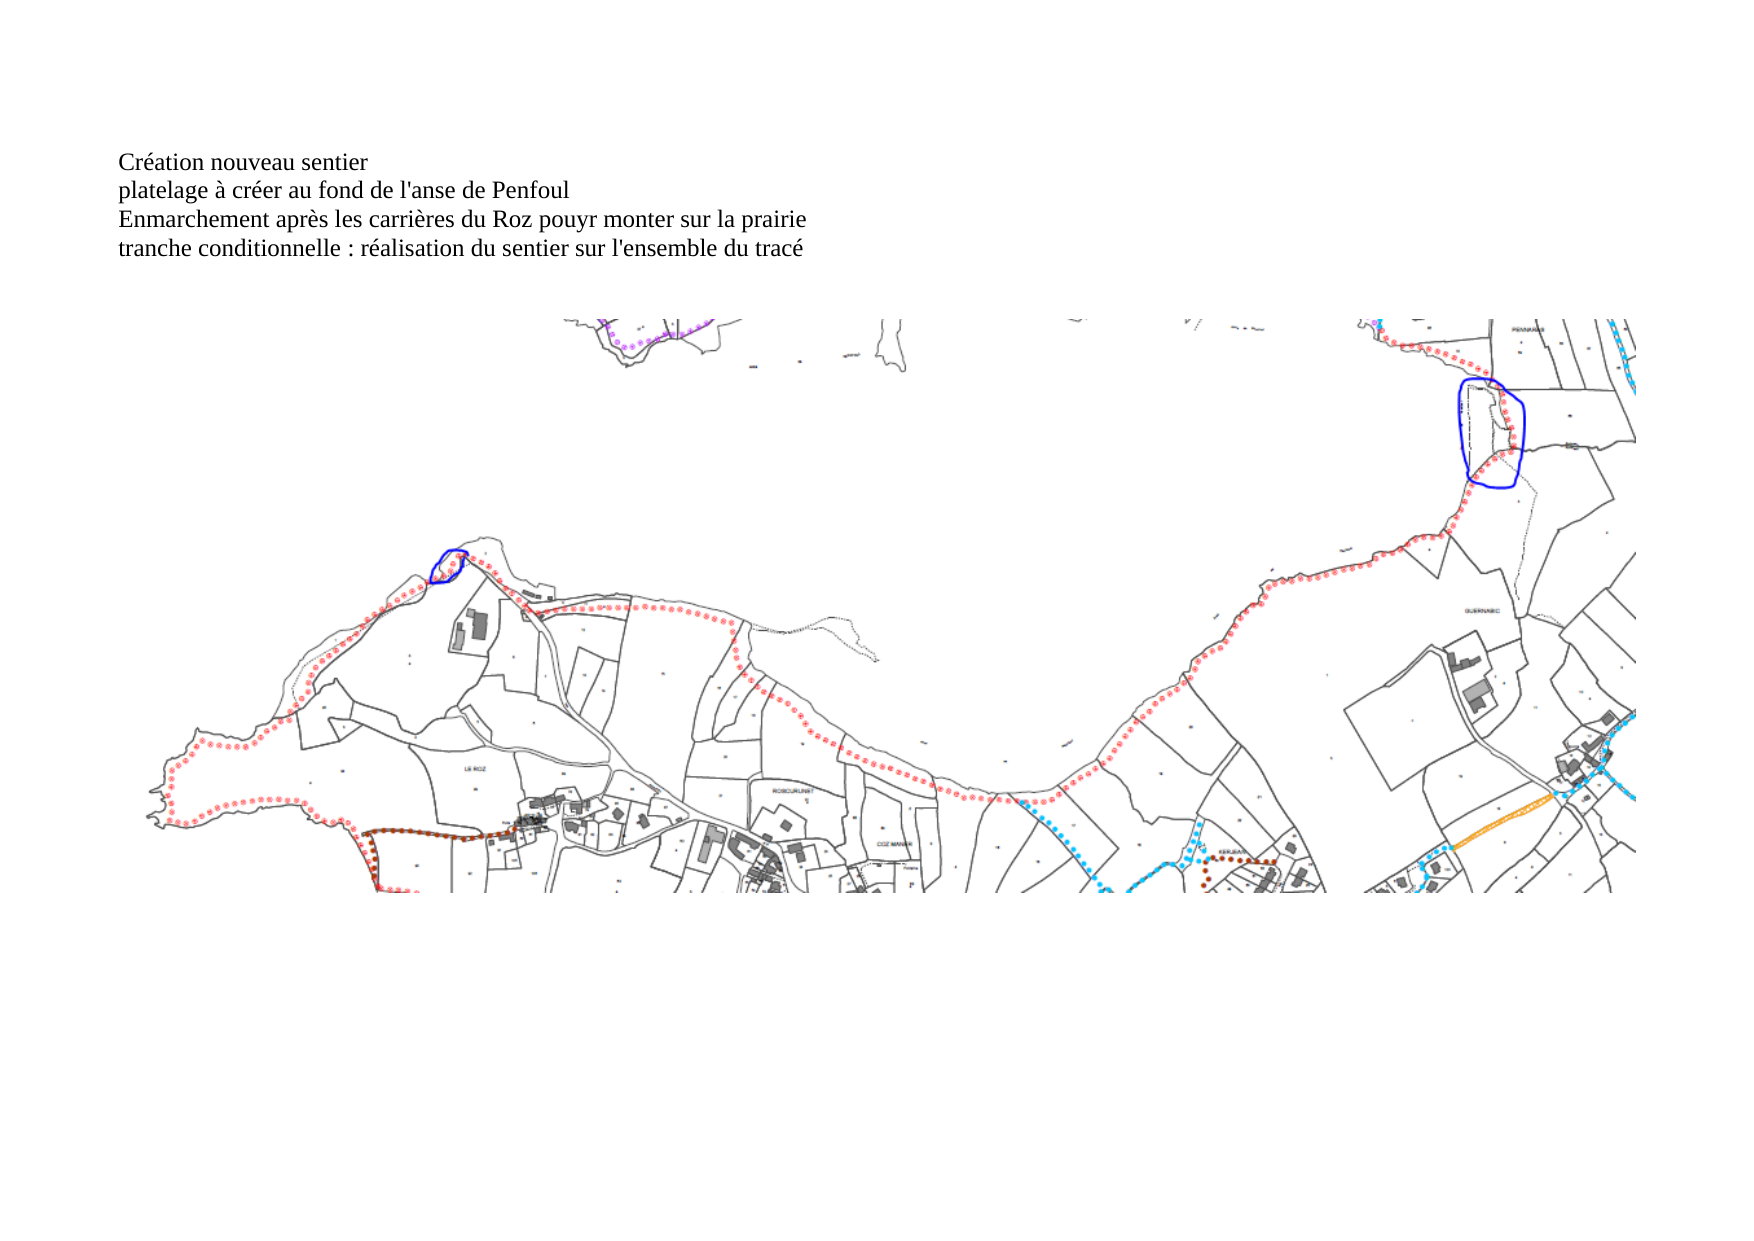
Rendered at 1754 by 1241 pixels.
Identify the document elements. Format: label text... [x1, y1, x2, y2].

text platelage à créer au fond de l'anse de Penfoul [118, 176, 1636, 204]
text Création nouveau sentier [118, 147, 1636, 176]
picture [118, 319, 1636, 893]
text tranche conditionnelle : réalisation du sentier sur l'ensemble du tracé [118, 233, 1636, 262]
text Enmarchement après les carrières du Roz pouyr monter sur la prairie [118, 204, 1636, 233]
